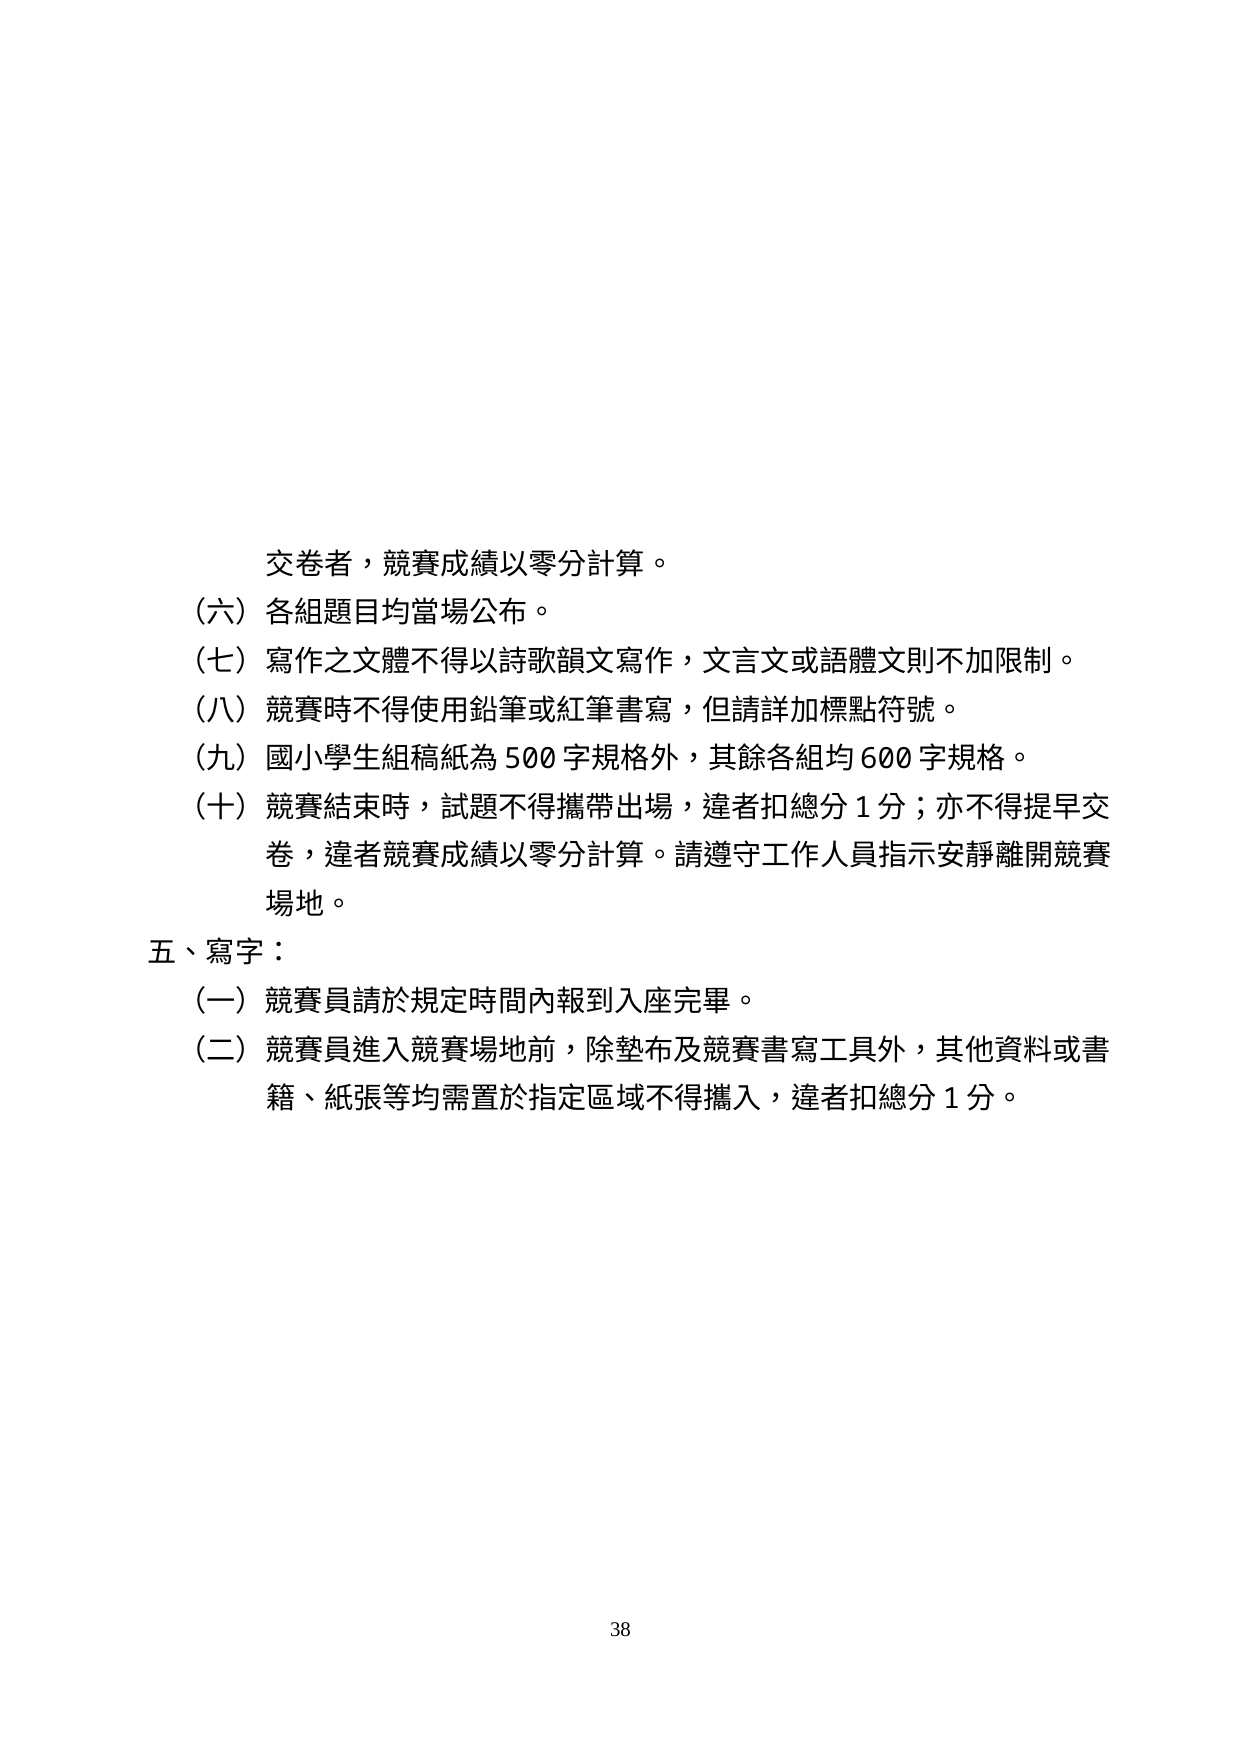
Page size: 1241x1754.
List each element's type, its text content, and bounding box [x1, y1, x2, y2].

text （八）競賽時不得使用鉛筆或紅筆書寫，但請詳加標點符號。 [177, 686, 1122, 728]
text 五、寫字： [118, 929, 1122, 971]
text （七）寫作之文體不得以詩歌韻文寫作，文言文或語體文則不加限制。 [177, 637, 1122, 680]
text （六）各組題目均當場公布。 [177, 589, 1122, 631]
text 交卷者，競賽成績以零分計算。 [177, 540, 1122, 583]
text （九）國小學生組稿紙為500字規格外，其餘各組均600字規格。 [177, 734, 1122, 777]
text （二）競賽員進入競賽場地前，除墊布及競賽書寫工具外，其他資料或書籍、紙張等均需置於指定區域不得攜入，違者扣總分1分。 [177, 1026, 1122, 1117]
text （一）競賽員請於規定時間內報到入座完畢。 [177, 978, 1122, 1020]
text （十）競賽結束時，試題不得攜帶出場，違者扣總分1分；亦不得提早交卷，違者競賽成績以零分計算。請遵守工作人員指示安靜離開競賽場地。 [177, 783, 1122, 923]
